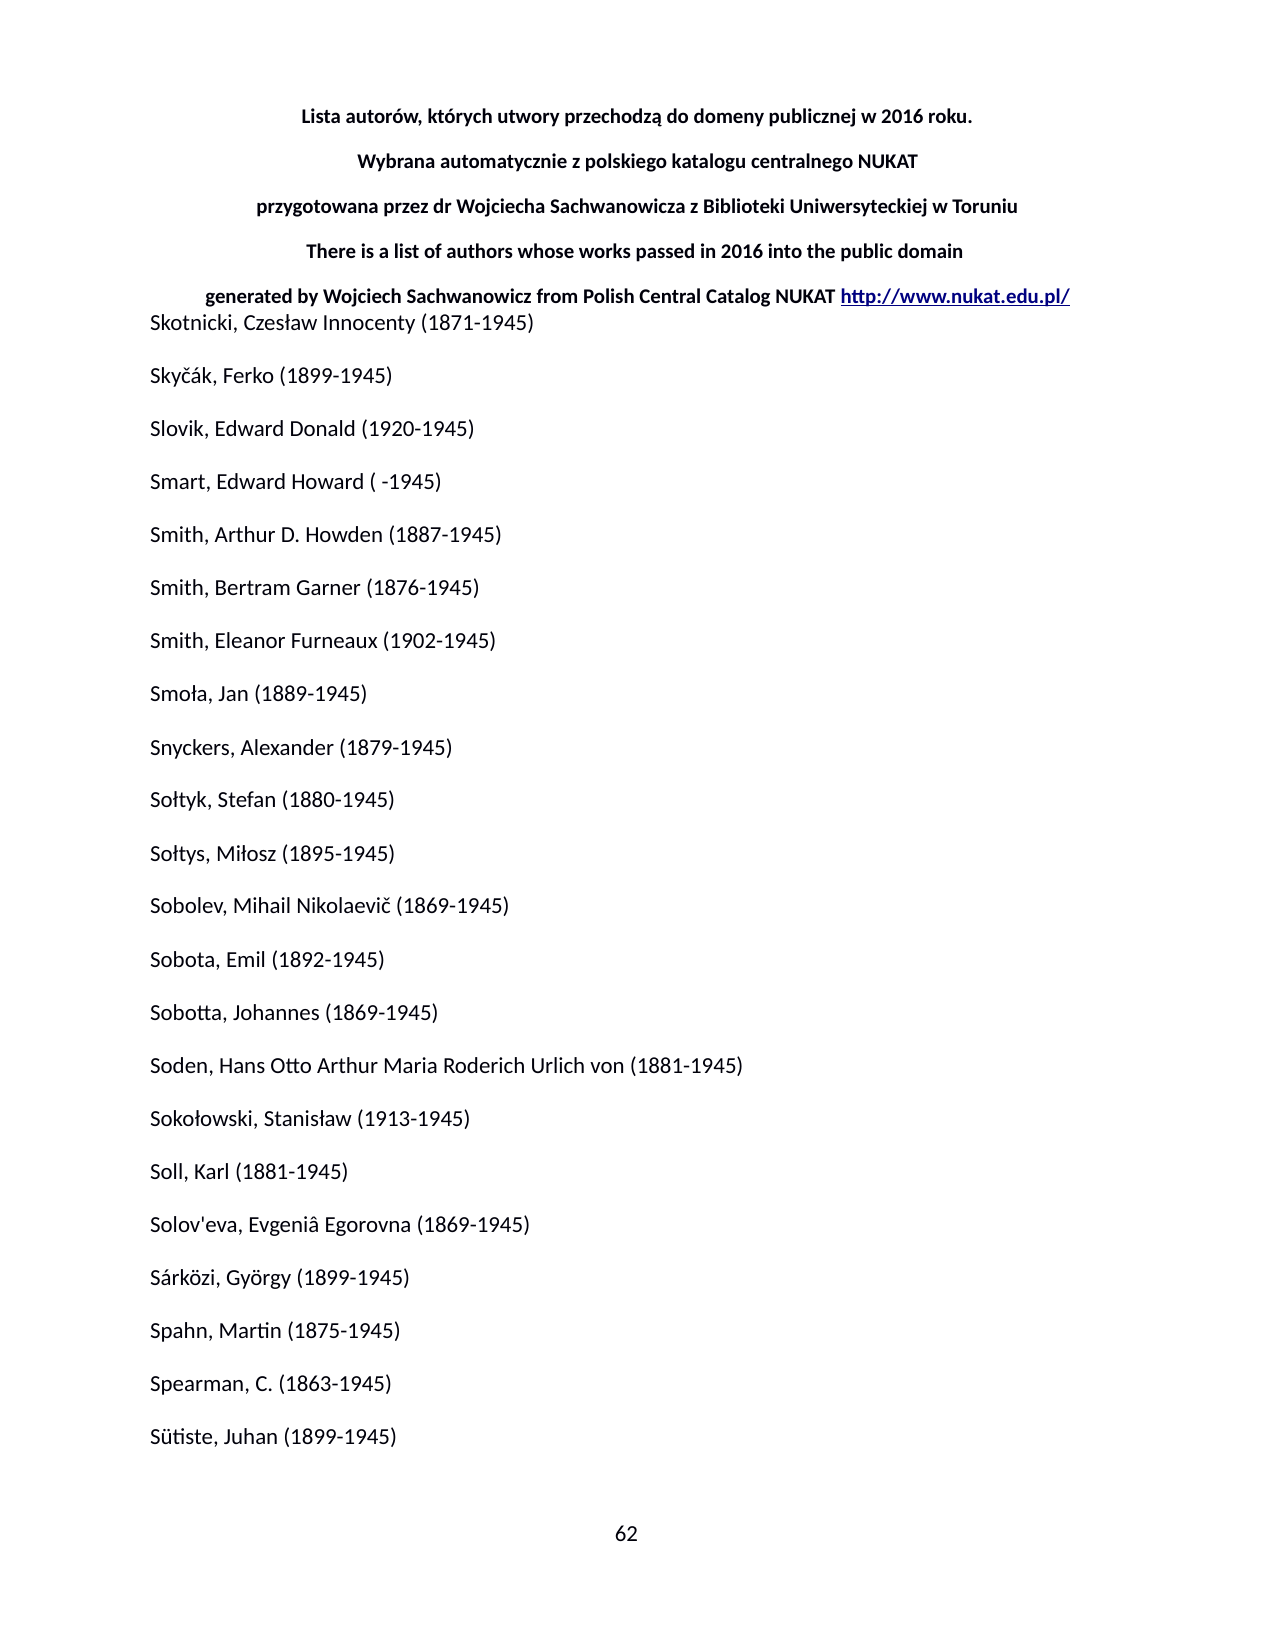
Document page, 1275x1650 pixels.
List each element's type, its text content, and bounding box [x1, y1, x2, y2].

text Soll, Karl (1881-1945) [150, 1157, 1125, 1185]
text Sobotta, Johannes (1869-1945) [150, 998, 1125, 1026]
text Sołtyk, Stefan (1880-1945) [150, 786, 1125, 814]
text Smith, Eleanor Furneaux (1902-1945) [150, 627, 1125, 654]
text Sárközi, György (1899-1945) [150, 1263, 1125, 1291]
text Skyčák, Ferko (1899-1945) [150, 361, 1125, 389]
text Sütiste, Juhan (1899-1945) [150, 1422, 1125, 1450]
text Sobota, Emil (1892-1945) [150, 945, 1125, 973]
text Snyckers, Alexander (1879-1945) [150, 733, 1125, 761]
text Solov'eva, Evgeniâ Egorovna (1869-1945) [150, 1210, 1125, 1238]
text Sołtys, Miłosz (1895-1945) [150, 839, 1125, 867]
text Sobolev, Mihail Nikolaevič (1869-1945) [150, 892, 1125, 920]
text Spahn, Martin (1875-1945) [150, 1316, 1125, 1344]
text Smart, Edward Howard ( -1945) [150, 467, 1125, 496]
text Smith, Arthur D. Howden (1887-1945) [150, 521, 1125, 548]
text Slovik, Edward Donald (1920-1945) [150, 414, 1125, 442]
text Smoła, Jan (1889-1945) [150, 679, 1125, 708]
text Sokołowski, Stanisław (1913-1945) [150, 1104, 1125, 1132]
text Spearman, C. (1863-1945) [150, 1369, 1125, 1397]
text Soden, Hans Otto Arthur Maria Roderich Urlich von (1881-1945) [150, 1051, 1125, 1079]
text Skotnicki, Czesław Innocenty (1871-1945) [150, 308, 1125, 336]
text Smith, Bertram Garner (1876-1945) [150, 573, 1125, 602]
